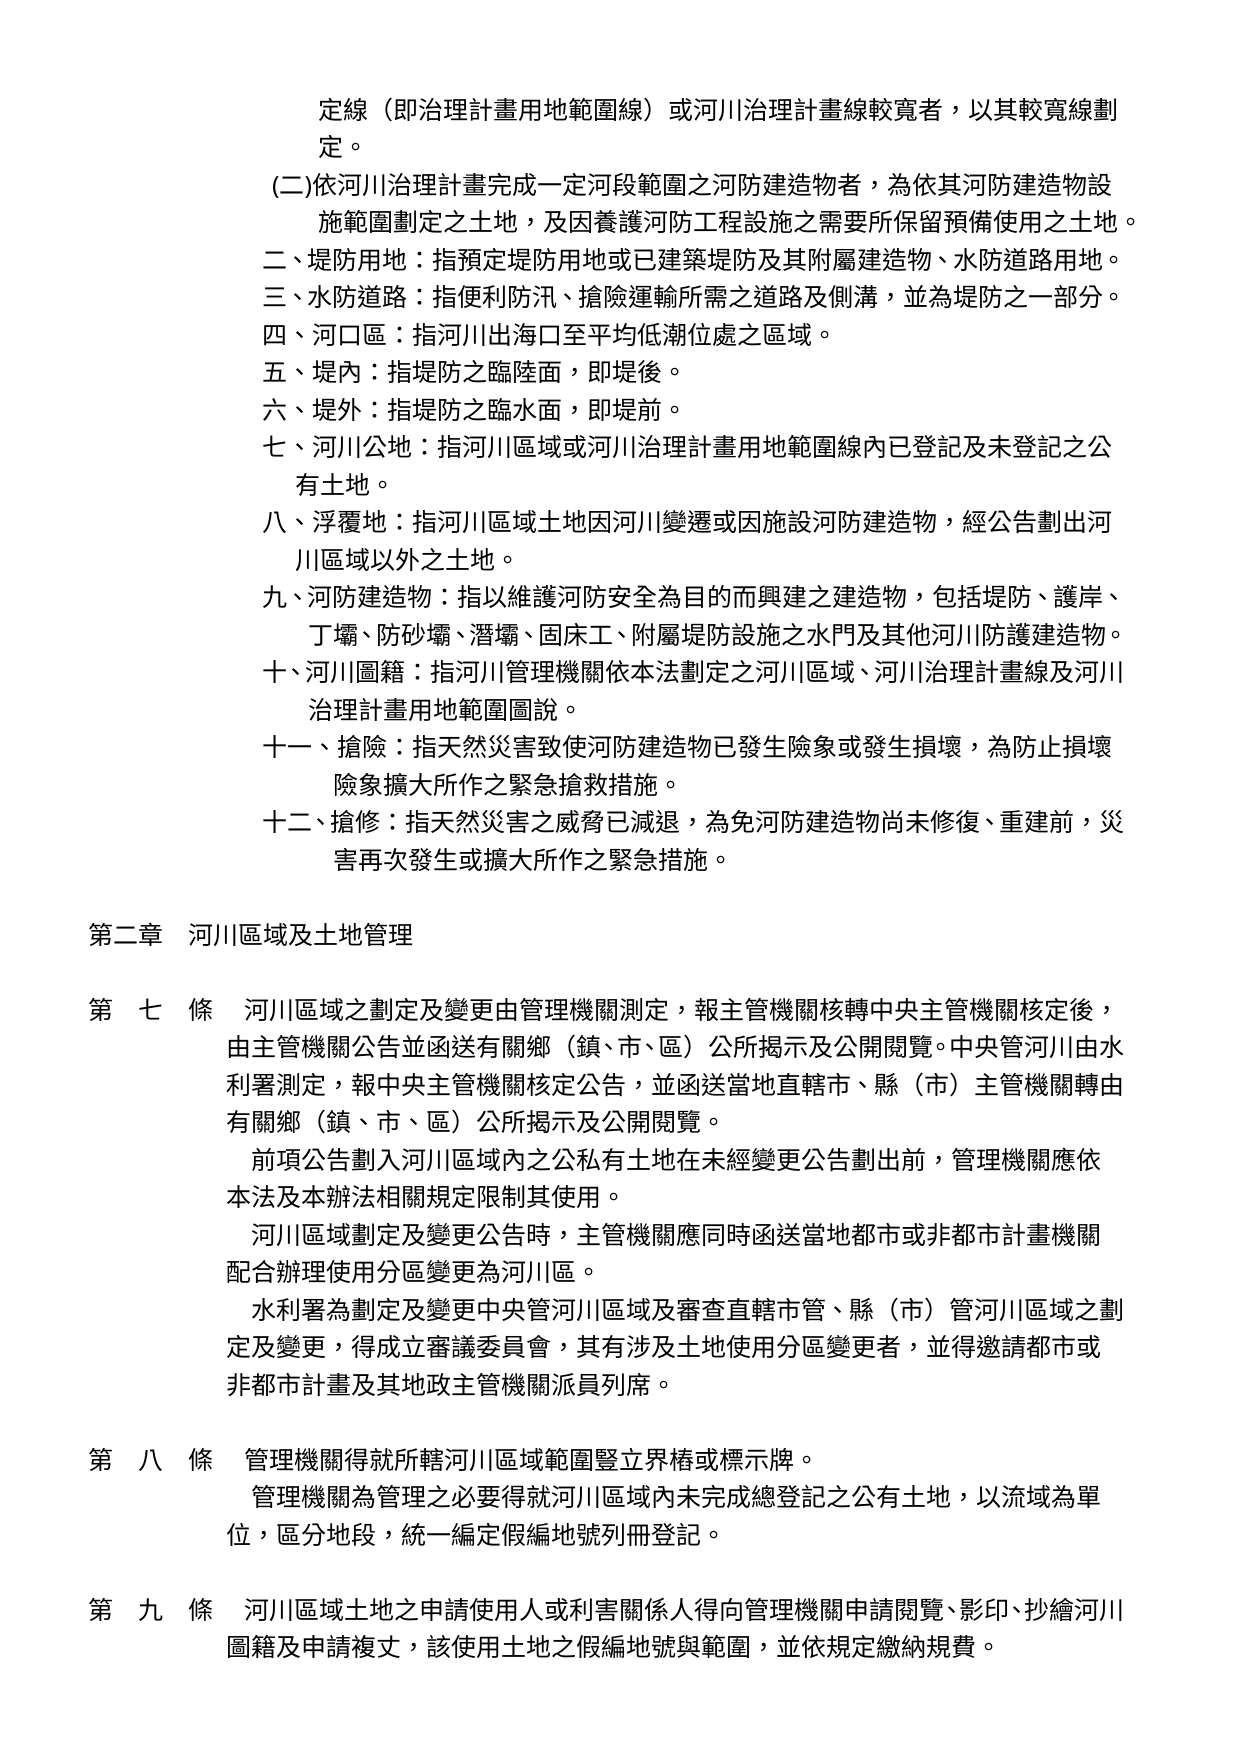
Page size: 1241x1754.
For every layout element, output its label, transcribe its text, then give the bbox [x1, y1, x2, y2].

text 河川區域劃定及變更公告時，主管機關應同時函送當地都市或非都市計畫機關配合辦理使用分區變更為河川區。 [226, 1214, 1124, 1289]
text 第二章 河川區域及土地管理 [89, 914, 1124, 952]
text 二、堤防用地：指預定堤防用地或已建築堤防及其附屬建造物、水防道路用地。 [262, 239, 1124, 277]
text 第 八 條 管理機關得就所轄河川區域範圍豎立界樁或標示牌。 [89, 1439, 1124, 1477]
text 九、河防建造物：指以維護河防安全為目的而興建之建造物，包括堤防、護岸、丁壩、防砂壩、潛壩、固床工、附屬堤防設施之水門及其他河川防護建造物。 [262, 577, 1124, 652]
text 五、堤內：指堤防之臨陸面，即堤後。 [262, 352, 1124, 389]
text 六、堤外：指堤防之臨水面，即堤前。 [262, 389, 1124, 427]
text 第 九 條 河川區域土地之申請使用人或利害關係人得向管理機關申請閱覽、影印、抄繪河川圖籍及申請複丈，該使用土地之假編地號與範圍，並依規定繳納規費。 [89, 1589, 1124, 1664]
text 十、河川圖籍：指河川管理機關依本法劃定之河川區域、河川治理計畫線及河川治理計畫用地範圍圖說。 [262, 652, 1124, 727]
text 第 七 條 河川區域之劃定及變更由管理機關測定，報主管機關核轉中央主管機關核定後，由主管機關公告並函送有關鄉（鎮、市、區）公所揭示及公開閱覽。中央管河川由水利署測定，報中央主管機關核定公告，並函送當地直轄市、縣（市）主管機關轉由有關鄉（鎮、市、區）公所揭示及公開閱覽。 [89, 989, 1124, 1139]
text 十二、搶修：指天然災害之威脅已減退，為免河防建造物尚未修復、重建前，災害再次發生或擴大所作之緊急措施。 [262, 802, 1124, 877]
text 四、河口區：指河川出海口至平均低潮位處之區域。 [262, 314, 1124, 352]
text 前項公告劃入河川區域內之公私有土地在未經變更公告劃出前，管理機關應依本法及本辦法相關規定限制其使用。 [226, 1139, 1124, 1214]
text 管理機關為管理之必要得就河川區域內未完成總登記之公有土地，以流域為單位，區分地段，統一編定假編地號列冊登記。 [226, 1477, 1124, 1552]
text 十一、搶險：指天然災害致使河防建造物已發生險象或發生損壞，為防止損壞險象擴大所作之緊急搶救措施。 [262, 727, 1124, 802]
text 定線（即治理計畫用地範圍線）或河川治理計畫線較寬者，以其較寬線劃定。 [272, 89, 1124, 164]
text 水利署為劃定及變更中央管河川區域及審查直轄市管、縣（市）管河川區域之劃定及變更，得成立審議委員會，其有涉及土地使用分區變更者，並得邀請都市或非都市計畫及其地政主管機關派員列席。 [226, 1289, 1124, 1402]
text 三、水防道路：指便利防汛、搶險運輸所需之道路及側溝，並為堤防之一部分。 [262, 277, 1124, 314]
text 八、浮覆地：指河川區域土地因河川變遷或因施設河防建造物，經公告劃出河川區域以外之土地。 [262, 502, 1124, 577]
text (二)依河川治理計畫完成一定河段範圍之河防建造物者，為依其河防建造物設施範圍劃定之土地，及因養護河防工程設施之需要所保留預備使用之土地。 [272, 164, 1124, 239]
text 七、河川公地：指河川區域或河川治理計畫用地範圍線內已登記及未登記之公有土地。 [262, 427, 1124, 502]
